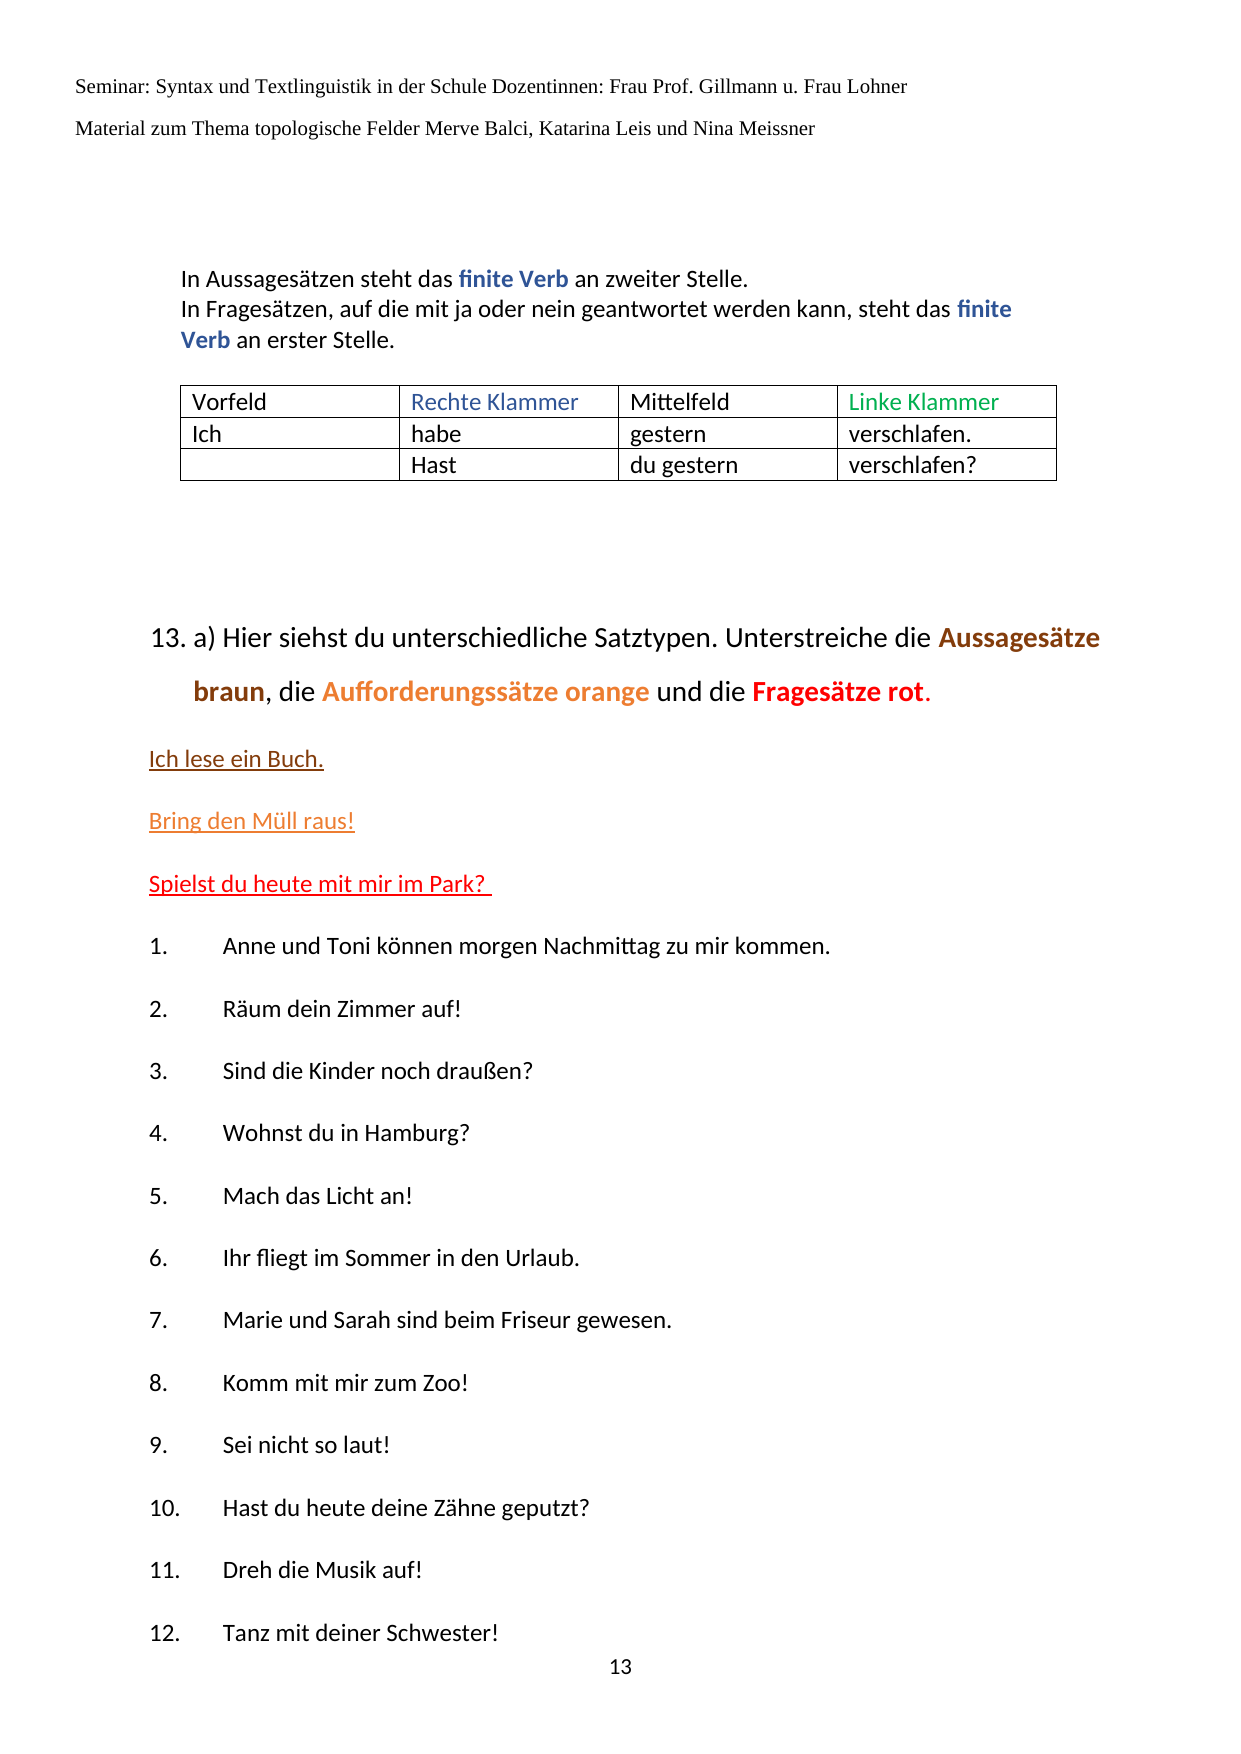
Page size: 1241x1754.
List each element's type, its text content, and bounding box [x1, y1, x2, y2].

list Anne und Toni können morgen Nachmittag zu mir kommen. [149, 930, 1165, 961]
table_cell habe [400, 418, 618, 448]
list Hast du heute deine Zähne geputzt? [149, 1492, 1165, 1522]
list Dreh die Musik auf! [149, 1554, 1165, 1585]
subtitle Bring den Müll raus! [75, 806, 1165, 836]
table_cell Ich [181, 418, 399, 448]
table_header Vorfeld [181, 386, 399, 417]
text In Fragesätzen, auf die mit ja oder nein geantwortet werden kann, steht das finite Verb an erster Stelle. [181, 293, 1059, 354]
table_header Linke Klammer [838, 386, 1056, 417]
list 13. a) Hier siehst du unterschiedliche Satztypen. Unterstreiche die Aussagesätze braun, die Aufforderungssätze orange und die Fragesätze rot. [150, 619, 1165, 709]
list Tanz mit deiner Schwester! [149, 1617, 1165, 1647]
table_cell du gestern [619, 449, 837, 480]
list Marie und Sarah sind beim Friseur gewesen. [149, 1305, 1165, 1335]
subtitle Ich lese ein Buch. [75, 743, 1165, 774]
list Wohnst du in Hamburg? [149, 1117, 1165, 1148]
subtitle Spielst du heute mit mir im Park? [75, 868, 1165, 898]
table_cell verschlafen? [838, 449, 1056, 480]
table_header Rechte Klammer [400, 386, 618, 417]
table_cell verschlafen. [838, 418, 1056, 448]
table_cell Hast [400, 449, 618, 480]
list Sei nicht so laut! [149, 1429, 1165, 1460]
list Sind die Kinder noch draußen? [149, 1055, 1165, 1086]
list Ihr fliegt im Sommer in den Urlaub. [149, 1242, 1165, 1273]
text In Aussagesätzen steht das finite Verb an zweiter Stelle. [181, 263, 1059, 293]
list Räum dein Zimmer auf! [149, 993, 1165, 1023]
table_cell [181, 449, 399, 480]
table_header Mittelfeld [619, 386, 837, 417]
list Mach das Licht an! [149, 1180, 1165, 1210]
table_cell gestern [619, 418, 837, 448]
list Komm mit mir zum Zoo! [149, 1367, 1165, 1398]
